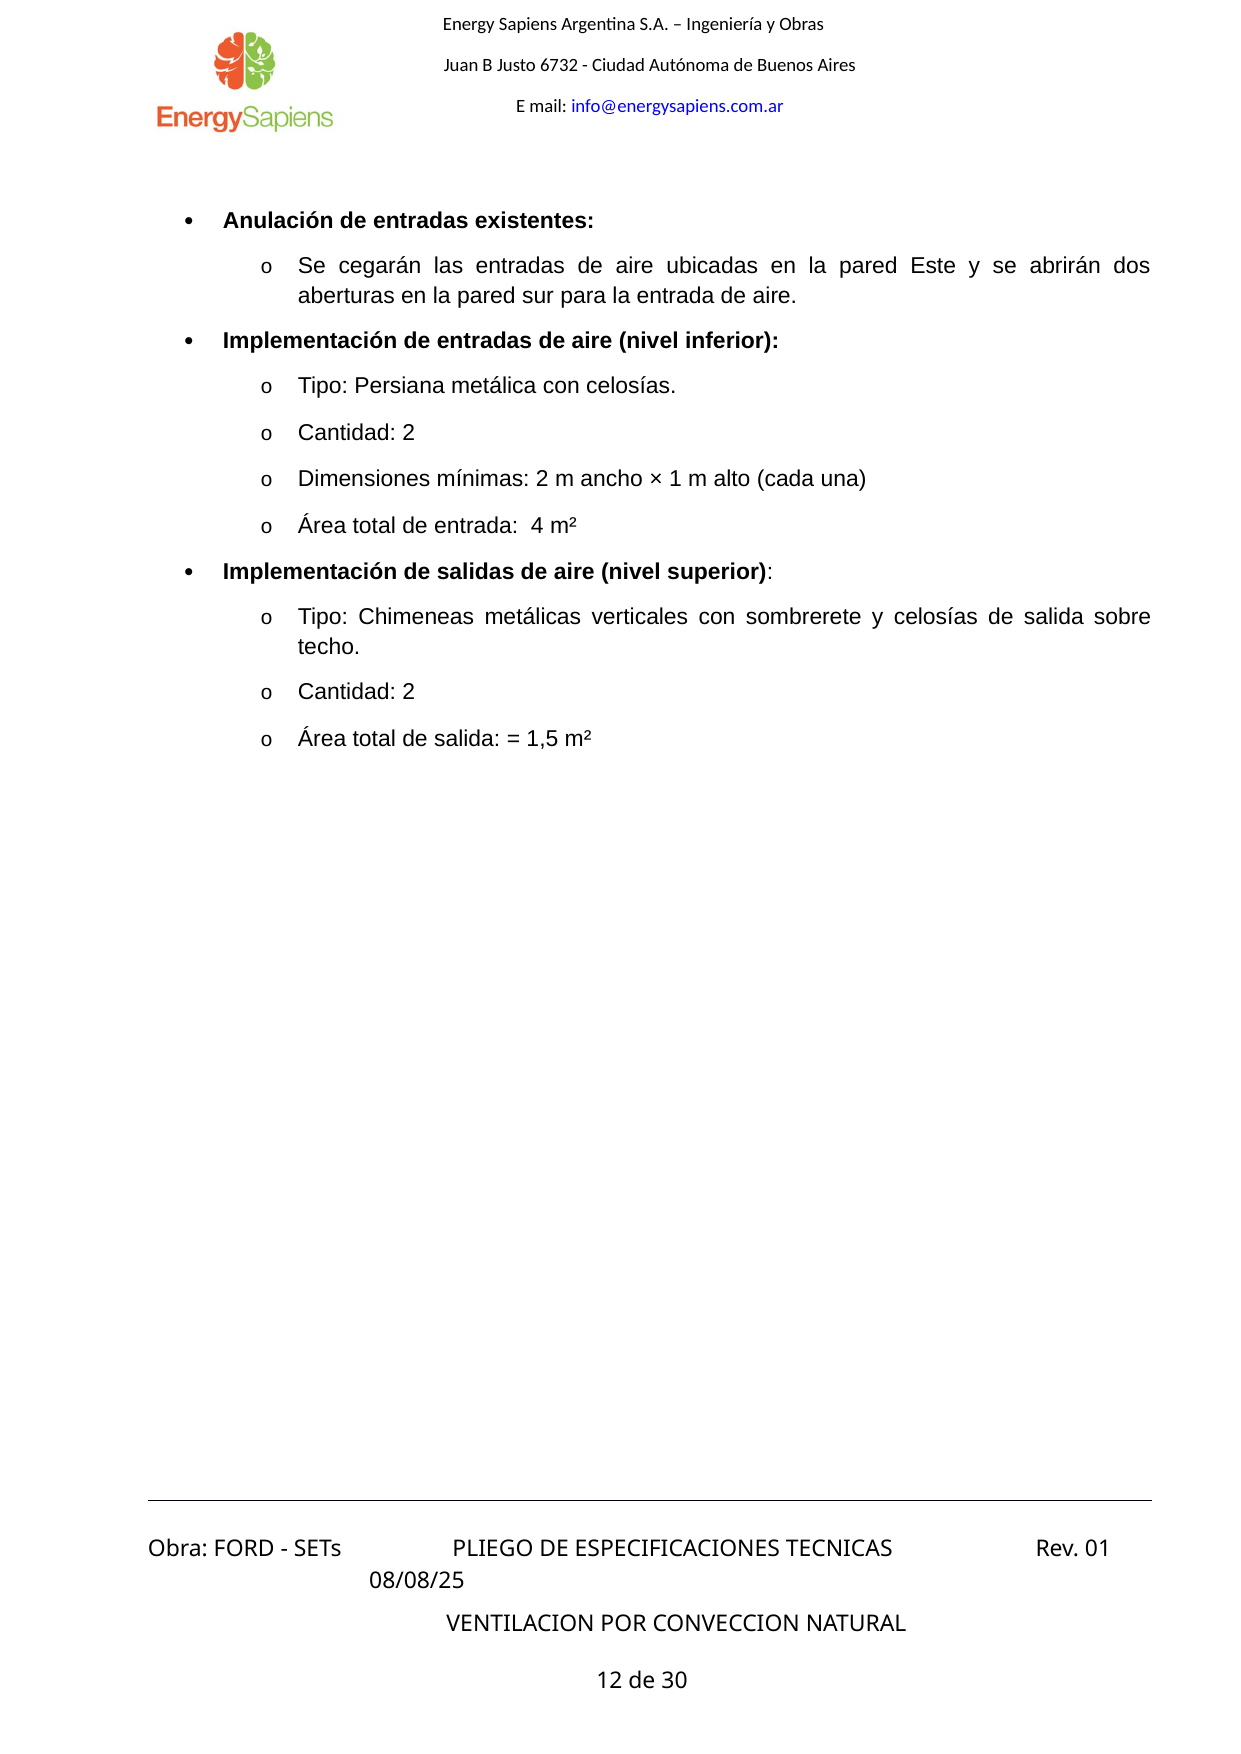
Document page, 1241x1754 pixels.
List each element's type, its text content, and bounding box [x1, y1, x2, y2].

list Anulación de entradas existentes: [185, 207, 1152, 233]
list Cantidad: 2 [260, 678, 1152, 706]
picture [146, 22, 344, 142]
list Dimensiones mínimas: 2 m ancho × 1 m alto (cada una) [260, 465, 1152, 493]
list Implementación de salidas de aire (nivel superior): [185, 558, 1152, 584]
list Área total de salida: = 1,5 m² [260, 725, 1152, 752]
list Cantidad: 2 [260, 418, 1152, 446]
list Área total de entrada: 4 m² [260, 512, 1152, 539]
list Tipo: Chimeneas metálicas verticales con sombrerete y celosías de salida sobre techo. [260, 603, 1152, 659]
list Tipo: Persiana metálica con celosías. [260, 372, 1152, 399]
list Se cegarán las entradas de aire ubicadas en la pared Este y se abrirán dos aberturas en la pared sur para la entrada de aire. [260, 252, 1152, 308]
list Implementación de entradas de aire (nivel inferior): [185, 327, 1152, 353]
